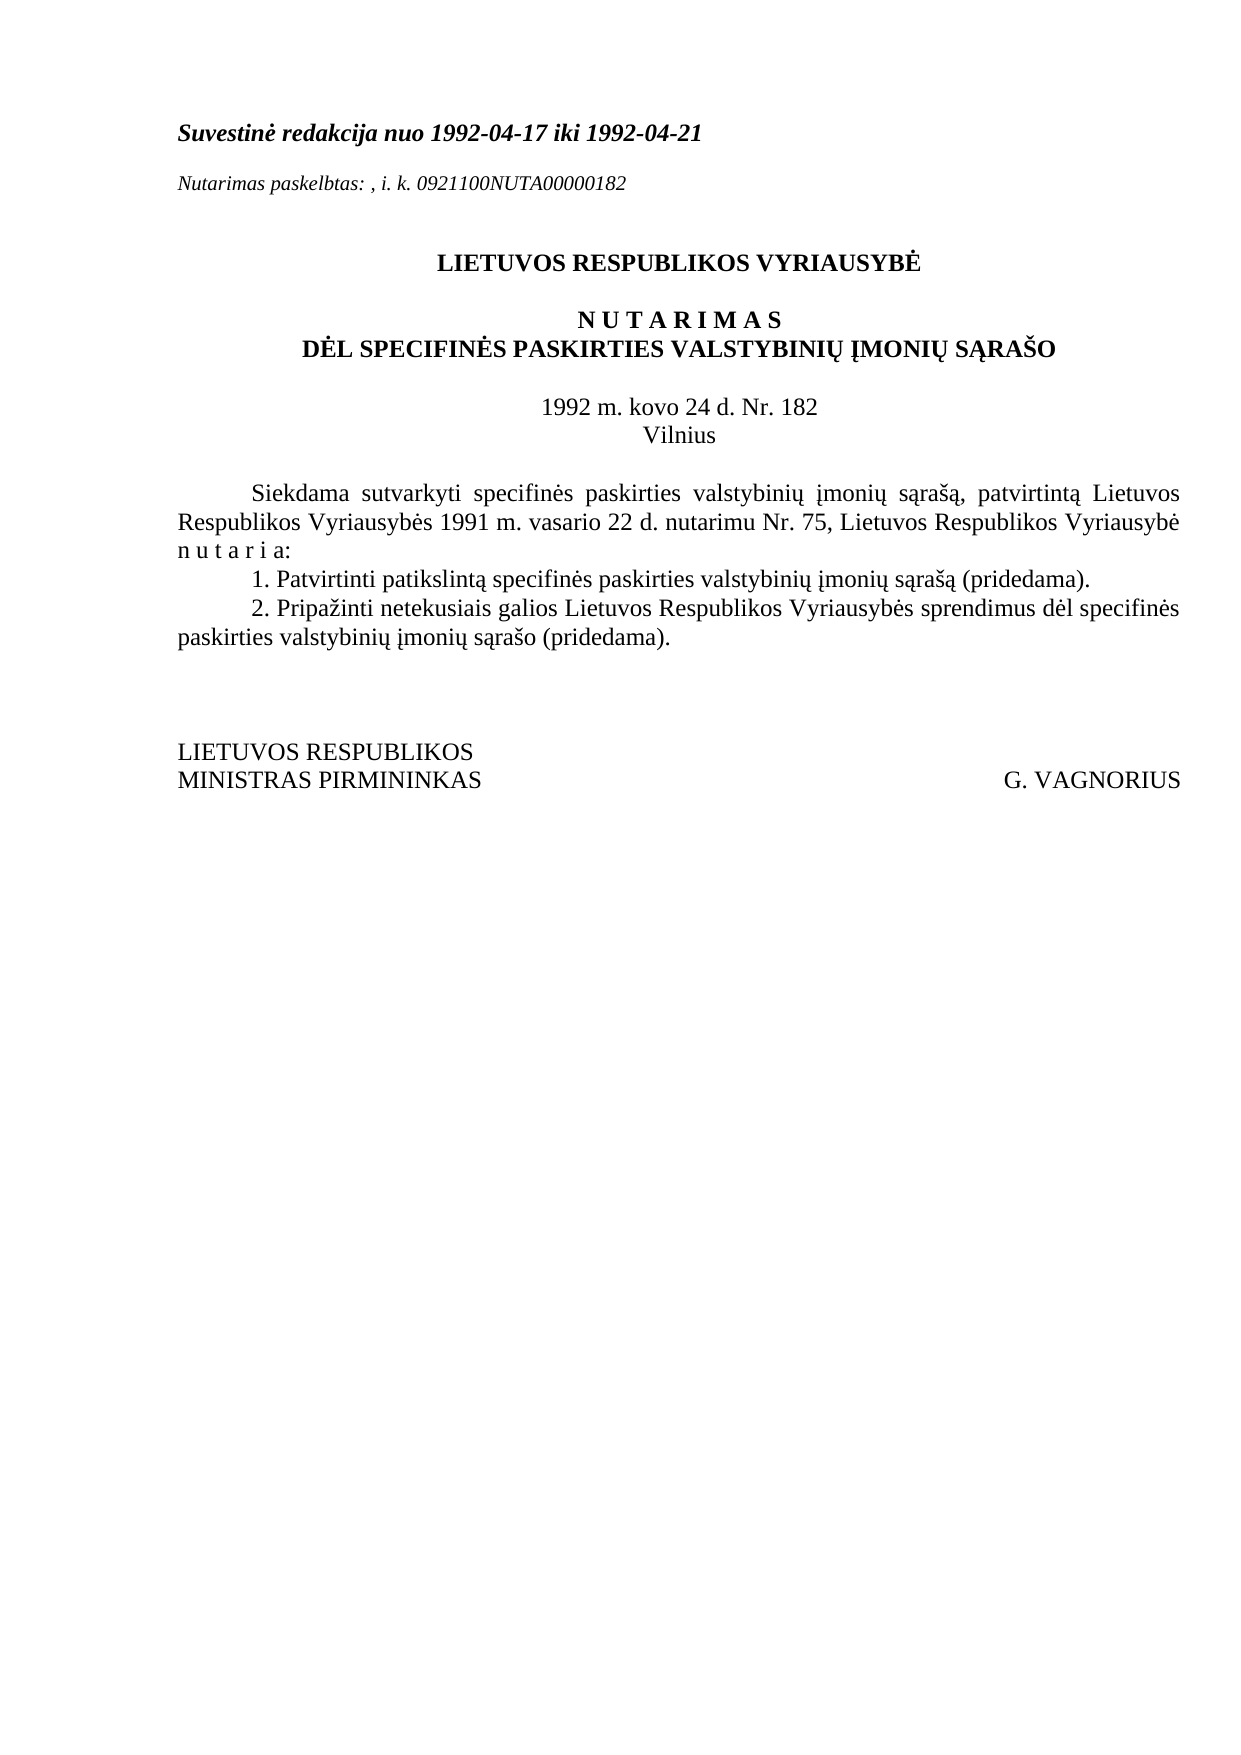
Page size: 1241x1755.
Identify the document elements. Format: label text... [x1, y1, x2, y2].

text DĖL SPECIFINĖS PASKIRTIES VALSTYBINIŲ ĮMONIŲ SĄRAŠO [177, 334, 1181, 363]
text LIETUVOS RESPUBLIKOS [177, 737, 1181, 765]
text MINISTRAS PIRMININKAS G. VAGNORIUS [177, 765, 1181, 794]
text Siekdama sutvarkyti specifinės paskirties valstybinių įmonių sąrašą, patvirtintą Lietuvos Respublikos Vyriausybės 1991 m. vasario 22 d. nutarimu Nr. 75, Lietuvos Respublikos Vyriausybė nutaria: [177, 478, 1181, 564]
text Nutarimas paskelbtas: , i. k. 0921100NUTA00000182 [177, 171, 1181, 195]
text 2. Pripažinti netekusiais galios Lietuvos Respublikos Vyriausybės sprendimus dėl specifinės paskirties valstybinių įmonių sąrašo (pridedama). [177, 593, 1181, 650]
text Suvestinė redakcija nuo 1992-04-17 iki 1992-04-21 [177, 118, 1181, 147]
text Vilnius [177, 420, 1181, 449]
text LIETUVOS RESPUBLIKOS VYRIAUSYBĖ [177, 248, 1181, 277]
text 1992 m. kovo 24 d. Nr. 182 [177, 392, 1181, 420]
text N U T A R I M A S [177, 305, 1181, 334]
text 1. Patvirtinti patikslintą specifinės paskirties valstybinių įmonių sąrašą (pridedama). [177, 564, 1181, 593]
